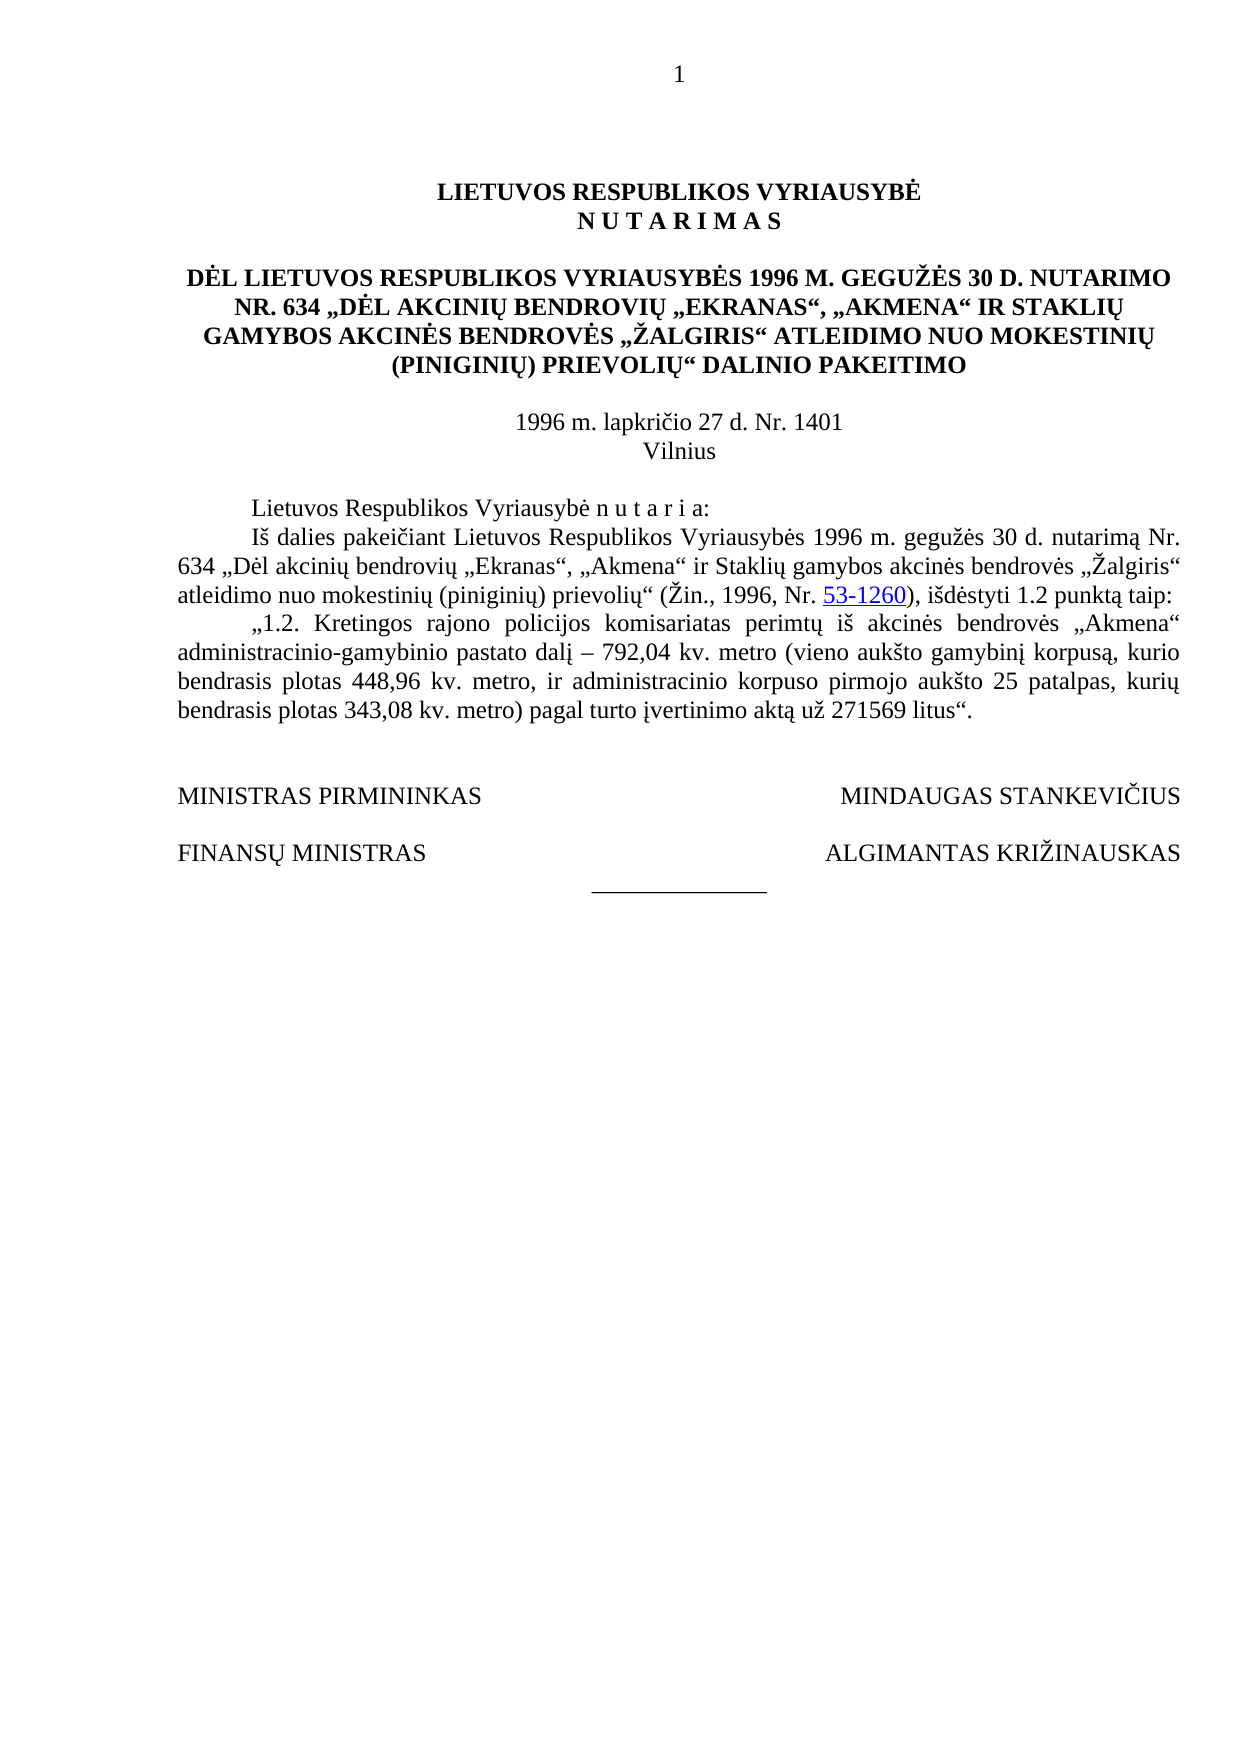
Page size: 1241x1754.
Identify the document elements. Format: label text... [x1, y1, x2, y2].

text Iš dalies pakeičiant Lietuvos Respublikos Vyriausybės 1996 m. gegužės 30 d. nutarimą Nr. 634 „Dėl akcinių bendrovių „Ekranas“, „Akmena“ ir Staklių gamybos akcinės bendrovės „Žalgiris“ atleidimo nuo mokestinių (piniginių) prievolių“ (Žin., 1996, Nr. 53-1260), išdėstyti 1.2 punktą taip: [177, 522, 1181, 608]
text MINISTRAS PIRMININKAS MINDAUGAS STANKEVIČIUS [177, 781, 1181, 810]
text Vilnius [177, 436, 1181, 465]
text N U T A R I M A S [177, 206, 1181, 235]
text FINANSŲ MINISTRAS ALGIMANTAS KRIŽINAUSKAS [177, 838, 1181, 867]
text „1.2. Kretingos rajono policijos komisariatas perimtų iš akcinės bendrovės „Akmena“ administracinio-gamybinio pastato dalį – 792,04 kv. metro (vieno aukšto gamybinį korpusą, kurio bendrasis plotas 448,96 kv. metro, ir administracinio korpuso pirmojo aukšto 25 patalpas, kurių bendrasis plotas 343,08 kv. metro) pagal turto įvertinimo aktą už 271569 litus“. [177, 608, 1181, 723]
text DĖL LIETUVOS RESPUBLIKOS VYRIAUSYBĖS 1996 M. GEGUŽĖS 30 D. NUTARIMO NR. 634 „DĖL AKCINIŲ BENDROVIŲ „EKRANAS“, „AKMENA“ IR STAKLIŲ GAMYBOS AKCINĖS BENDROVĖS „ŽALGIRIS“ ATLEIDIMO NUO MOKESTINIŲ (PINIGINIŲ) PRIEVOLIŲ“ DALINIO PAKEITIMO [177, 263, 1181, 378]
text LIETUVOS RESPUBLIKOS VYRIAUSYBĖ [177, 177, 1181, 206]
text Lietuvos Respublikos Vyriausybė nutaria: [177, 493, 1181, 522]
text 1996 m. lapkričio 27 d. Nr. 1401 [177, 407, 1181, 436]
text ______________ [177, 867, 1181, 896]
